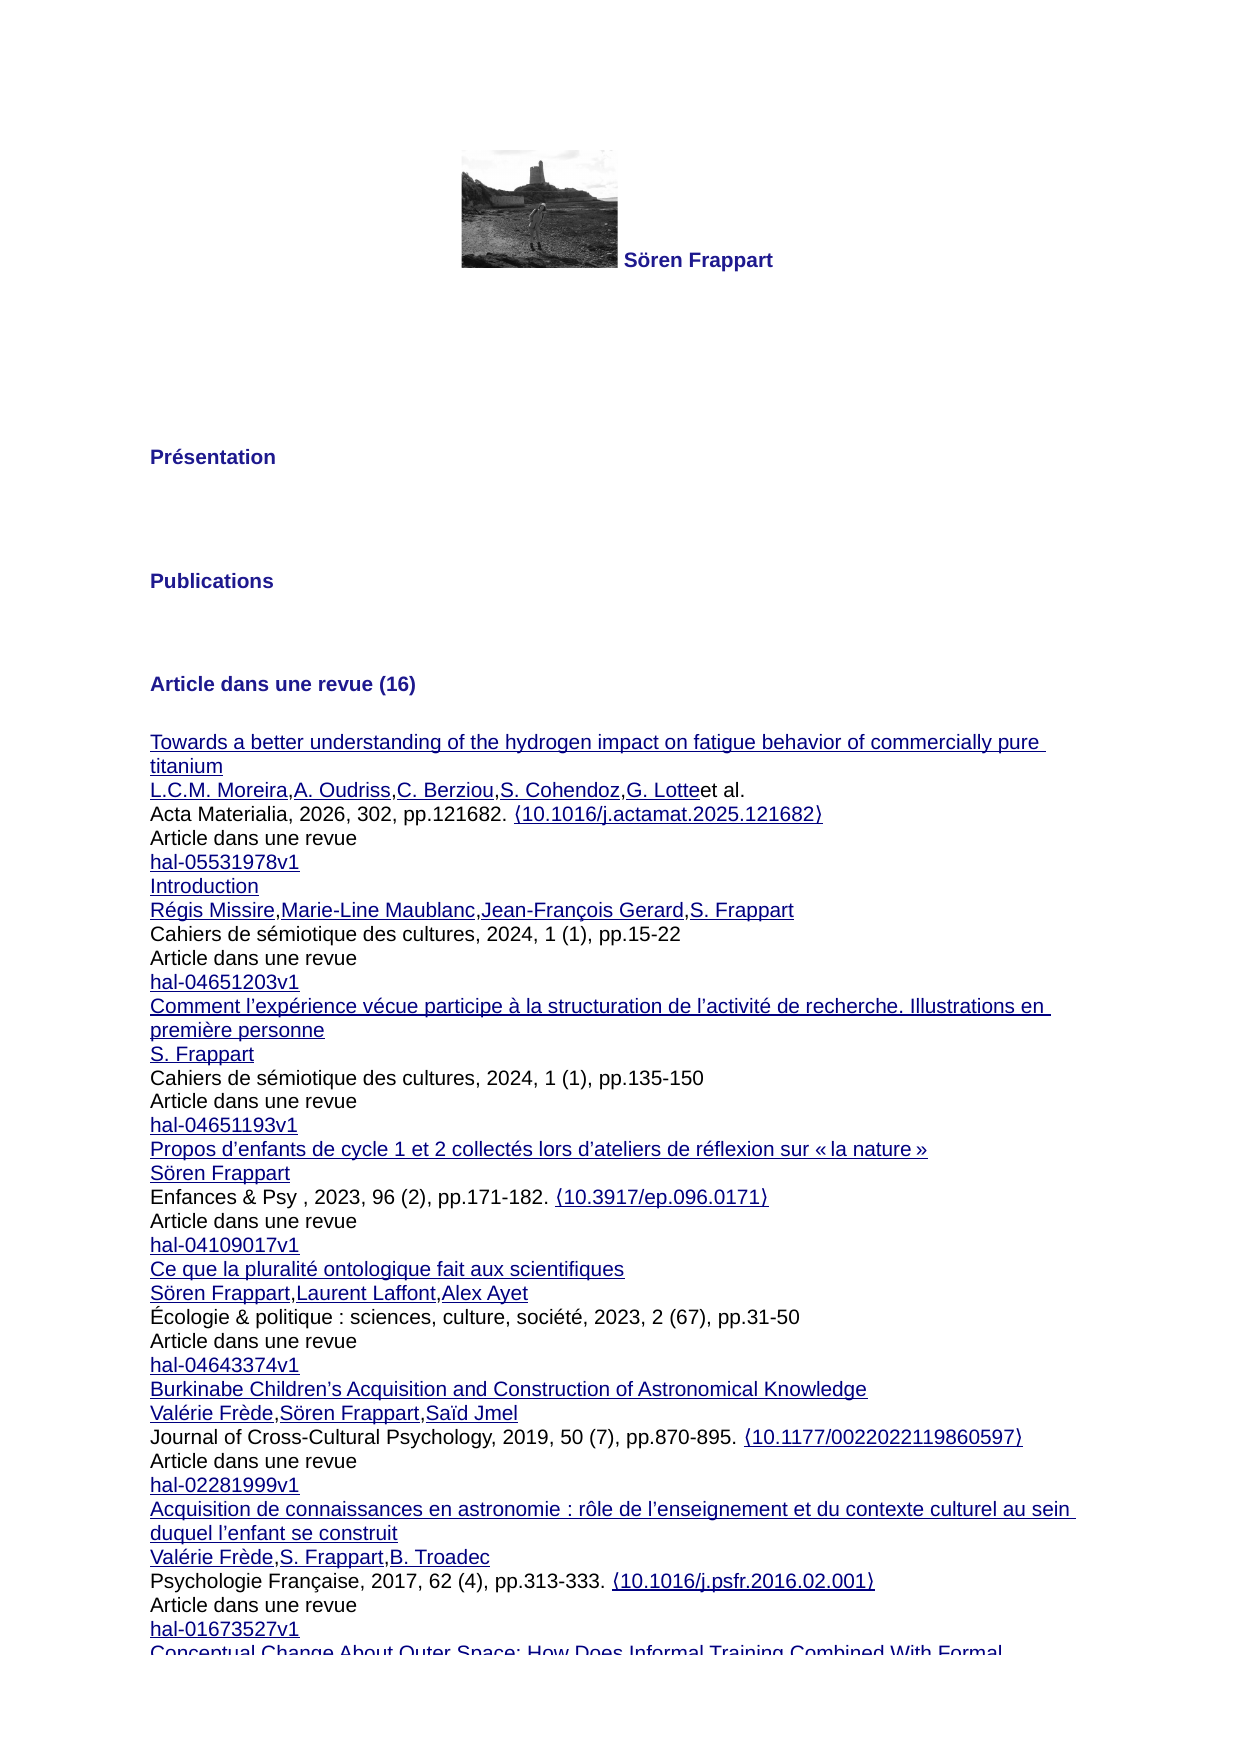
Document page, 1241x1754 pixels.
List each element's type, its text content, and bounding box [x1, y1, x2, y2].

subtitle Publications [150, 568, 1090, 592]
table_header Towards a better understanding of the hydrogen impact on fatigue behavior of commercially pure titanium L.C.M. Moreira,A. Oudriss,C. Berziou,S. Cohendoz,G. Lotteet al. Acta Materialia, 2026, 302, pp.121682. ⟨10.1016/j.actamat.2025.121682⟩ Article dans une revue hal-05531978v1 [150, 730, 1090, 874]
table_cell Comment l’expérience vécue participe à la structuration de l’activité de recherche. Illustrations en première personne S. Frappart Cahiers de sémiotique des cultures, 2024, 1 (1), pp.135-150 Article dans une revue hal-04651193v1 [150, 994, 1090, 1137]
subtitle Présentation [150, 444, 1090, 468]
table_cell Conceptual Change About Outer Space: How Does Informal Training Combined With Formal [150, 1640, 1090, 1655]
subtitle Article dans une revue (16) [150, 672, 1090, 696]
table_cell Introduction Régis Missire,Marie-Line Maublanc,Jean-François Gerard,S. Frappart Cahiers de sémiotique des cultures, 2024, 1 (1), pp.15-22 Article dans une revue hal-04651203v1 [150, 874, 1090, 993]
table_cell Burkinabe Children’s Acquisition and Construction of Astronomical Knowledge Valérie Frède,Sören Frappart,Saïd Jmel Journal of Cross-Cultural Psychology, 2019, 50 (7), pp.870-895. ⟨10.1177/0022022119860597⟩ Article dans une revue hal-02281999v1 [150, 1377, 1090, 1497]
subtitle Sören Frappart [150, 150, 1090, 272]
table_cell Ce que la pluralité ontologique fait aux scientifiques Sören Frappart,Laurent Laffont,Alex Ayet Écologie & politique : sciences, culture, société, 2023, 2 (67), pp.31-50 Article dans une revue hal-04643374v1 [150, 1257, 1090, 1377]
table_cell Propos d’enfants de cycle 1 et 2 collectés lors d’ateliers de réflexion sur « la nature » Sören Frappart Enfances & Psy , 2023, 96 (2), pp.171-182. ⟨10.3917/ep.096.0171⟩ Article dans une revue hal-04109017v1 [150, 1137, 1090, 1257]
table_cell Acquisition de connaissances en astronomie : rôle de l’enseignement et du contexte culturel au sein duquel l’enfant se construit Valérie Frède,S. Frappart,B. Troadec Psychologie Française, 2017, 62 (4), pp.313-333. ⟨10.1016/j.psfr.2016.02.001⟩ Article dans une revue hal-01673527v1 [150, 1497, 1090, 1640]
picture [461, 150, 618, 268]
